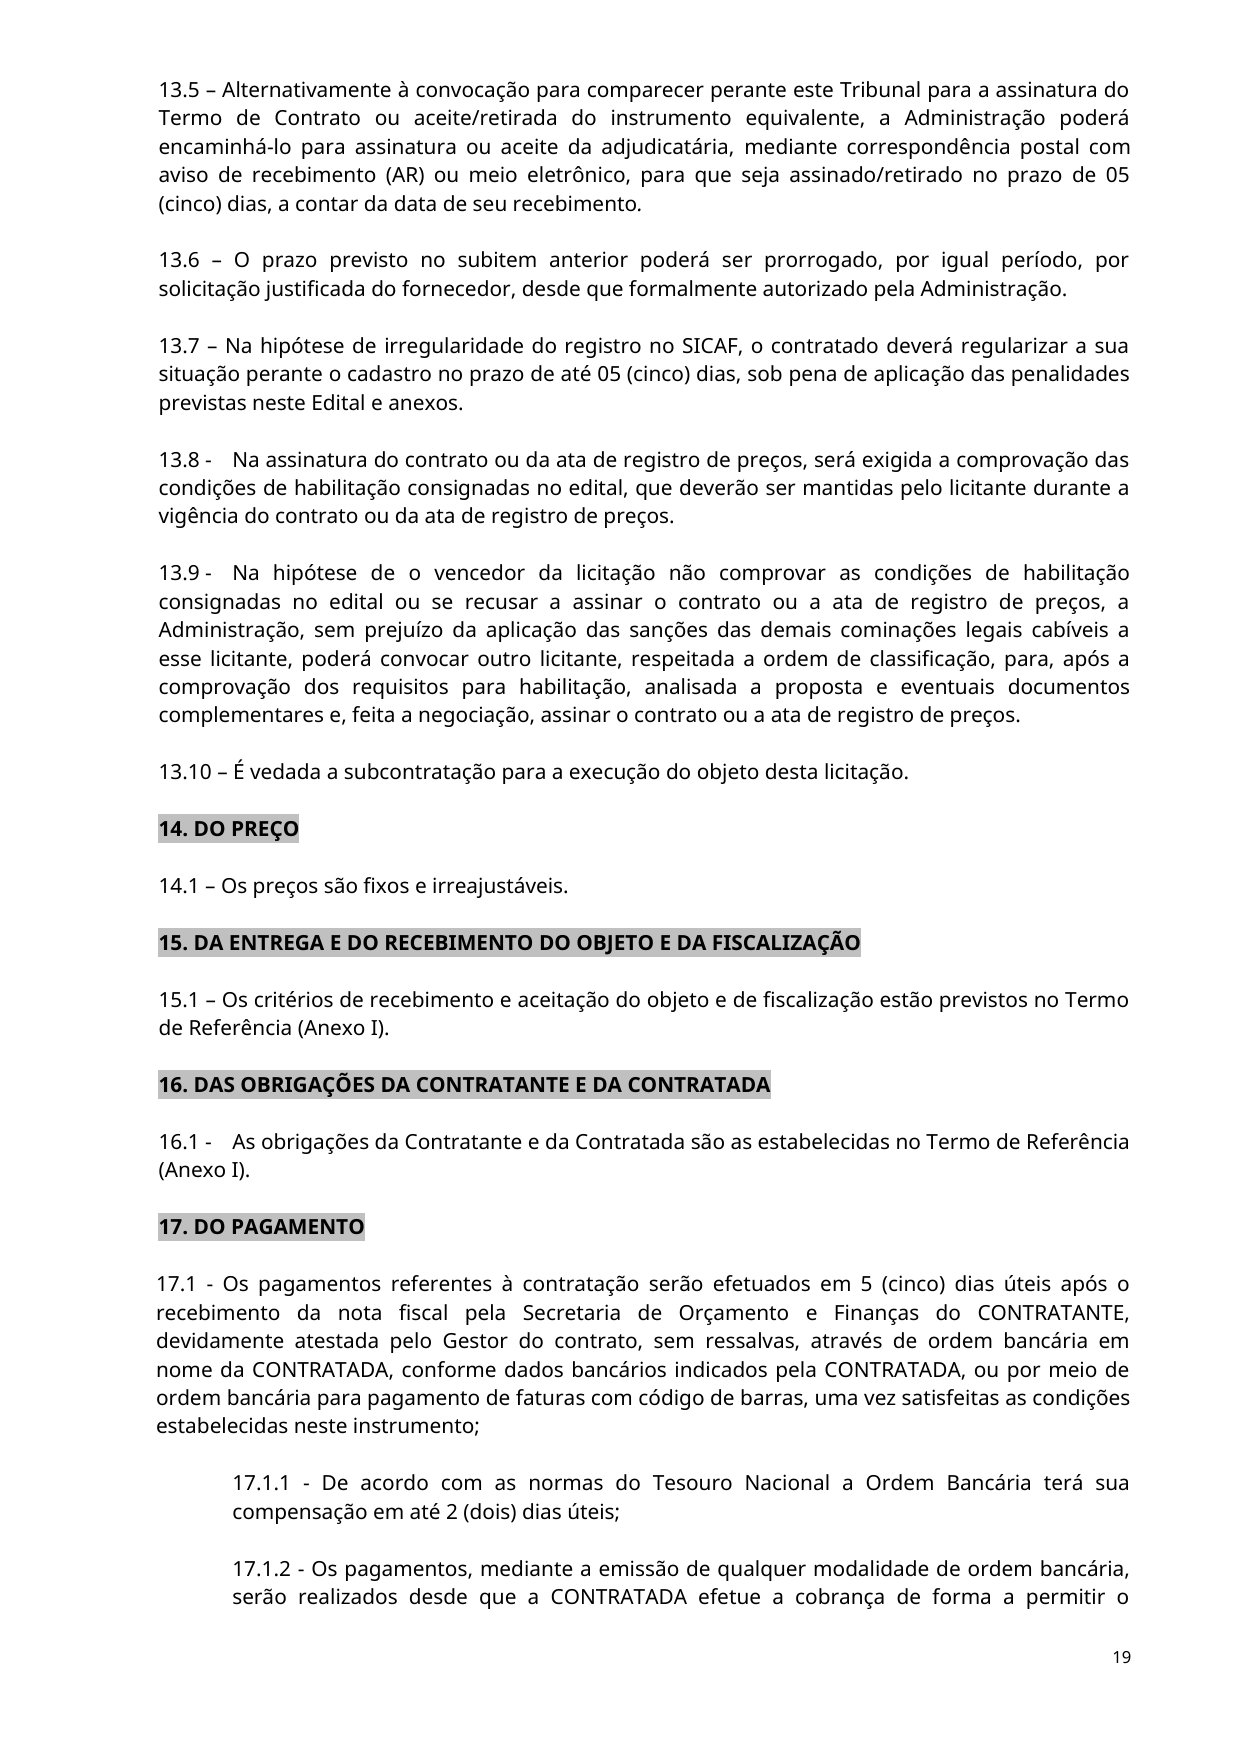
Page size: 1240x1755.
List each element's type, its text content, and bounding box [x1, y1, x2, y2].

text 17.1.1 - De acordo com as normas do Tesouro Nacional a Ordem Bancária terá sua compensação em até 2 (dois) dias úteis; [232, 1468, 1131, 1525]
text 13.6 – O prazo previsto no subitem anterior poderá ser prorrogado, por igual período, por solicitação justificada do fornecedor, desde que formalmente autorizado pela Administração. [158, 246, 1131, 302]
text 14.1 – Os preços são fixos e irreajustáveis. [158, 871, 1131, 900]
text 14. DO PREÇO [158, 814, 1131, 843]
text 13.8 - Na assinatura do contrato ou da ata de registro de preços, será exigida a comprovação das condições de habilitação consignadas no edital, que deverão ser mantidas pelo licitante durante a vigência do contrato ou da ata de registro de preços. [158, 445, 1131, 530]
text 13.10 – É vedada a subcontratação para a execução do objeto desta licitação. [158, 757, 1131, 786]
text 13.7 – Na hipótese de irregularidade do registro no SICAF, o contratado deverá regularizar a sua situação perante o cadastro no prazo de até 05 (cinco) dias, sob pena de aplicação das penalidades previstas neste Edital e anexos. [158, 331, 1131, 416]
text 16. DAS OBRIGAÇÕES DA CONTRATANTE E DA CONTRATADA [158, 1070, 1131, 1099]
text 16.1 - As obrigações da Contratante e da Contratada são as estabelecidas no Termo de Referência (Anexo I). [158, 1127, 1131, 1184]
text 17.1 - Os pagamentos referentes à contratação serão efetuados em 5 (cinco) dias úteis após o recebimento da nota fiscal pela Secretaria de Orçamento e Finanças do CONTRATANTE, devidamente atestada pelo Gestor do contrato, sem ressalvas, através de ordem bancária em nome da CONTRATADA, conforme dados bancários indicados pela CONTRATADA, ou por meio de ordem bancária para pagamento de faturas com código de barras, uma vez satisfeitas as condições estabelecidas neste instrumento; [156, 1269, 1131, 1440]
text 17.1.2 - Os pagamentos, mediante a emissão de qualquer modalidade de ordem bancária, serão realizados desde que a CONTRATADA efetue a cobrança de forma a permitir o [232, 1554, 1131, 1611]
text 17. DO PAGAMENTO [158, 1212, 1131, 1241]
text 15.1 – Os critérios de recebimento e aceitação do objeto e de fiscalização estão previstos no Termo de Referência (Anexo I). [158, 985, 1131, 1042]
text 13.5 – Alternativamente à convocação para comparecer perante este Tribunal para a assinatura do Termo de Contrato ou aceite/retirada do instrumento equivalente, a Administração poderá encaminhá-lo para assinatura ou aceite da adjudicatária, mediante correspondência postal com aviso de recebimento (AR) ou meio eletrônico, para que seja assinado/retirado no prazo de 05 (cinco) dias, a contar da data de seu recebimento. [158, 75, 1131, 217]
text 15. DA ENTREGA E DO RECEBIMENTO DO OBJETO E DA FISCALIZAÇÃO [158, 928, 1131, 957]
text 13.9 - Na hipótese de o vencedor da licitação não comprovar as condições de habilitação consignadas no edital ou se recusar a assinar o contrato ou a ata de registro de preços, a Administração, sem prejuízo da aplicação das sanções das demais cominações legais cabíveis a esse licitante, poderá convocar outro licitante, respeitada a ordem de classificação, para, após a comprovação dos requisitos para habilitação, analisada a proposta e eventuais documentos complementares e, feita a negociação, assinar o contrato ou a ata de registro de preços. [158, 558, 1131, 729]
